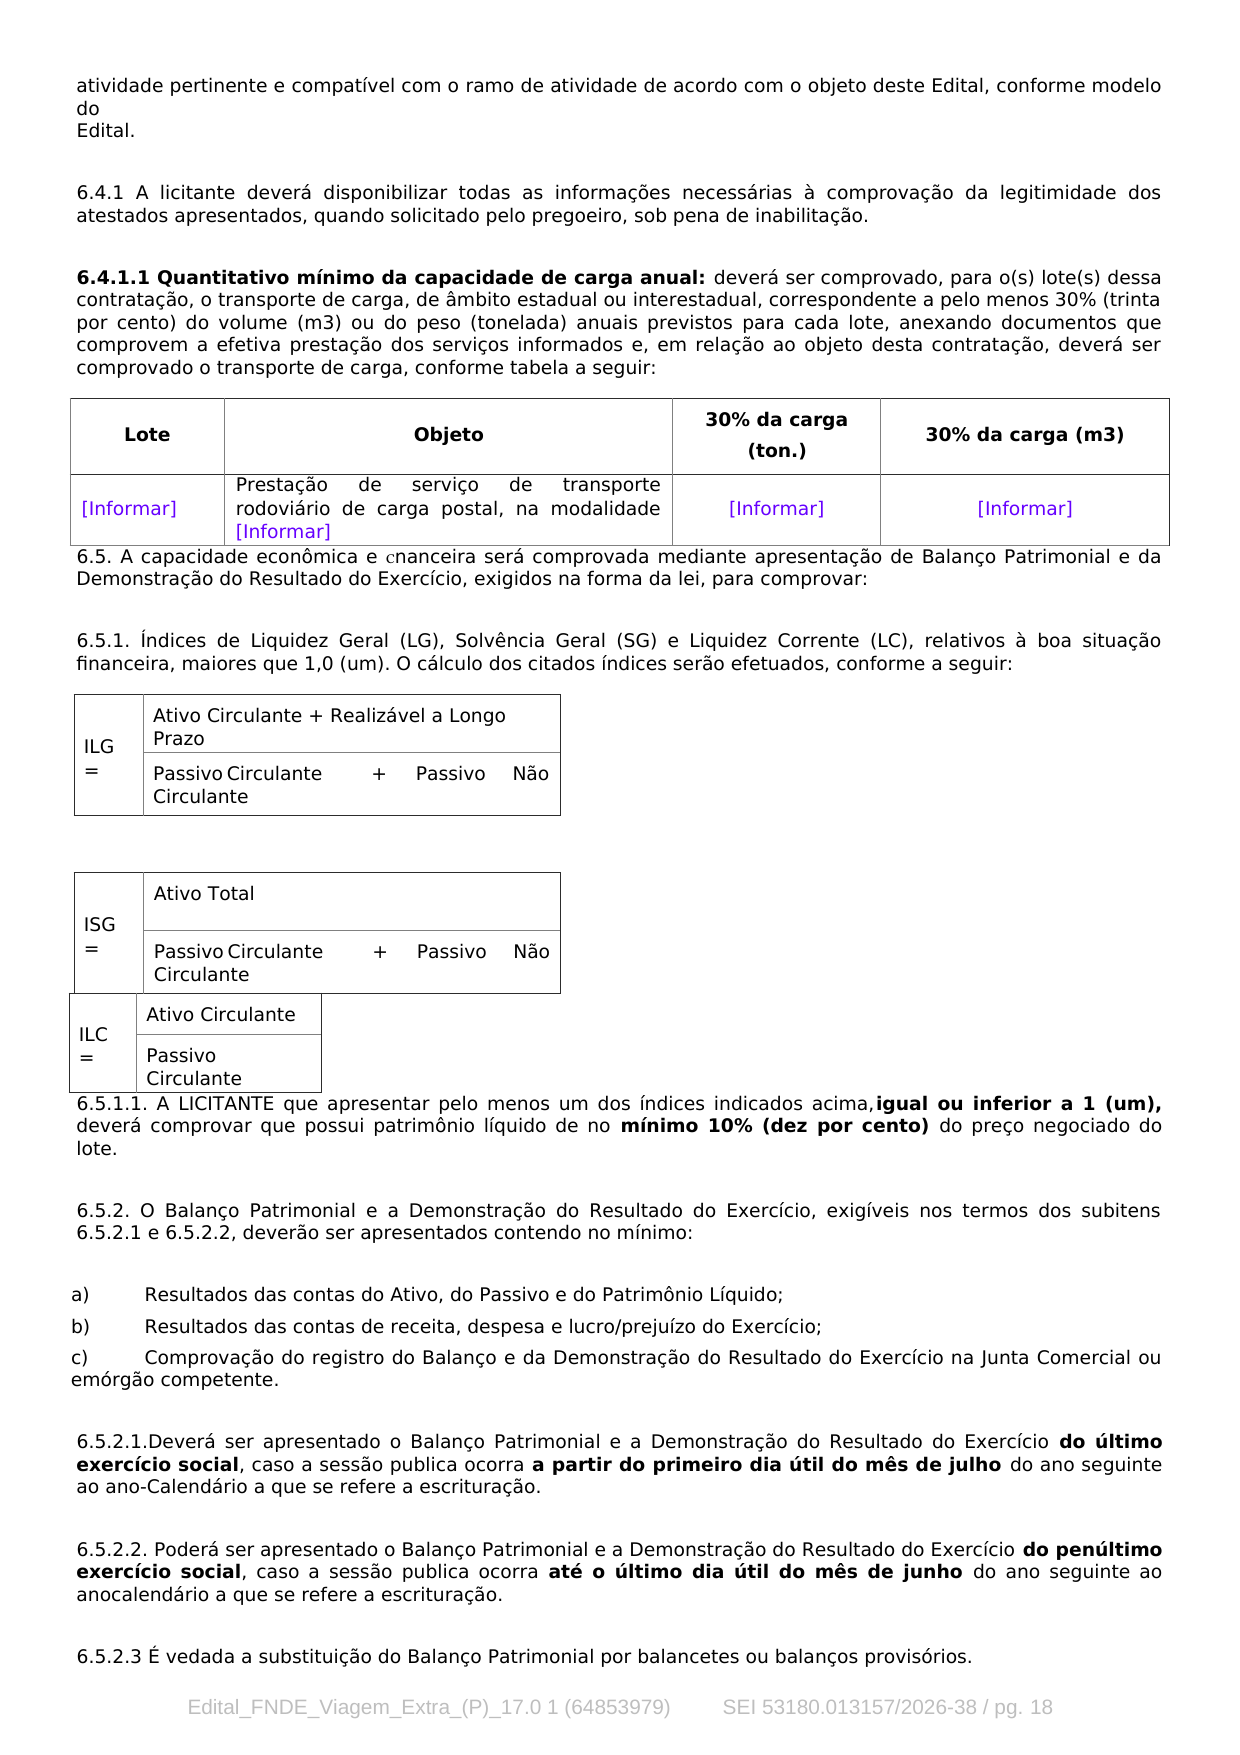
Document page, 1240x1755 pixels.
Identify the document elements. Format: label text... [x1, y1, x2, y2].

table_cell Passivo Circulante [137, 1035, 321, 1092]
table_cell [69, 752, 74, 815]
text 6.5.1. Índices de Liquidez Geral (LG), Solvência Geral (SG) e Liquidez Corrente (LC), relativos à boa situação financeira, maiores que 1,0 (um). O cálculo dos citados índices serão efetuados, conforme a seguir: [76, 630, 1163, 675]
table_header 30% da carga (ton.) [673, 399, 880, 473]
text 6.5.2.1.Deverá ser apresentado o Balanço Patrimonial e a Demonstração do Resultado do Exercício do último exercício social, caso a sessão publica ocorra a partir do primeiro dia útil do mês de julho do ano seguinte ao ano-Calendário a que se refere a escrituração. [76, 1432, 1163, 1498]
table_cell [371, 816, 416, 872]
table_cell ILC = [70, 994, 136, 1092]
table_cell [144, 816, 371, 872]
table_cell [371, 1034, 416, 1092]
table_cell [512, 1034, 560, 1092]
text 6.5.2.2. Poderá ser apresentado o Balanço Patrimonial e a Demonstração do Resultado do Exercício do penúltimo exercício social, caso a sessão publica ocorra até o último dia útil do mês de junho do ano seguinte ao anocalendário a que se refere a escrituração. [76, 1539, 1163, 1606]
list Resultados das contas do Ativo, do Passivo e do Patrimônio Líquido; [71, 1284, 1163, 1306]
table_cell Não [512, 753, 560, 815]
text Edital. [76, 120, 1163, 142]
text 6.5.1.1. A LICITANTE que apresentar pelo menos um dos índices indicados acima,igual ou inferior a 1 (um), deverá comprovar que possui patrimônio líquido de no mínimo 10% (dez por cento) do preço negociado do lote. [76, 1093, 1163, 1159]
text 6.4.1.1 Quantitativo mínimo da capacidade de carga anual: deverá ser comprovado, para o(s) lote(s) dessa contratação, o transporte de carga, de âmbito estadual ou interestadual, correspondente a pelo menos 30% (trinta por cento) do volume (m3) ou do peso (tonelada) anuais previstos para cada lote, anexando documentos que comprovem a efetiva prestação dos serviços informados e, em relação ao objeto desta contratação, deverá ser comprovado o transporte de carga, conforme tabela a seguir: [76, 267, 1163, 378]
table_cell [Informar] [881, 475, 1169, 545]
text 6.5.2. O Balanço Patrimonial e a Demonstração do Resultado do Exercício, exigíveis nos termos dos subitens 6.5.2.1 e 6.5.2.2, deverão ser apresentados contendo no mínimo: [76, 1200, 1163, 1244]
table_cell [69, 872, 74, 930]
table_cell [69, 815, 74, 872]
list Resultados das contas de receita, despesa e lucro/prejuízo do Exercício; [71, 1316, 1163, 1337]
table_cell Passivo [416, 753, 512, 815]
table_cell [512, 816, 560, 872]
list Comprovação do registro do Balanço e da Demonstração do Resultado do Exercício na Junta Comercial ou emórgão competente. [71, 1347, 1163, 1391]
text 6.5. A capacidade econômica e nanceira será comprovada mediante apresentação de Balanço Patrimonial e da Demonstração do Resultado do Exercício, exigidos na forma da lei, para comprovar: [76, 546, 1163, 590]
table_cell + [371, 931, 416, 993]
table_cell [Informar] [673, 475, 880, 545]
table_cell Não [512, 931, 560, 993]
table_header ILG = [75, 695, 143, 815]
table_cell Ativo Total [144, 873, 371, 930]
table_cell [69, 930, 74, 993]
table_cell ISG = [75, 873, 143, 993]
table_cell [416, 1034, 512, 1092]
table_cell [322, 994, 371, 1034]
text atividade pertinente e compatível com o ramo de atividade de acordo com o objeto deste Edital, conforme modelo do [76, 75, 1163, 119]
table_cell Passivo Circulante Circulante [144, 753, 371, 815]
table_cell Prestação de serviço de transporte rodoviário de carga postal, na modalidade [Informar] [225, 475, 672, 545]
table_cell [371, 994, 416, 1034]
table_cell [Informar] [71, 475, 224, 545]
table_cell Ativo Circulante [137, 994, 321, 1034]
table_cell Passivo Circulante Circulante [144, 931, 371, 993]
table_cell [416, 873, 512, 930]
table_cell Passivo [416, 931, 512, 993]
text 6.5.2.3 É vedada a substituição do Balanço Patrimonial por balancetes ou balanços provisórios. [76, 1646, 1163, 1668]
table_cell [322, 1034, 371, 1092]
table_cell [512, 994, 560, 1034]
table_cell [512, 873, 560, 930]
table_cell + [371, 753, 416, 815]
table_header Ativo Circulante + Realizável a Longo Prazo [144, 695, 560, 752]
table_cell [371, 873, 416, 930]
text 6.4.1 A licitante deverá disponibilizar todas as informações necessárias à comprovação da legitimidade dos atestados apresentados, quando solicitado pelo pregoeiro, sob pena de inabilitação. [76, 182, 1163, 226]
table_header Objeto [225, 399, 672, 473]
table_cell [416, 816, 512, 872]
table_header [69, 694, 74, 752]
table_header Lote [71, 399, 224, 473]
table_cell [74, 816, 144, 872]
table_cell [416, 994, 512, 1034]
table_header 30% da carga (m3) [881, 399, 1169, 473]
